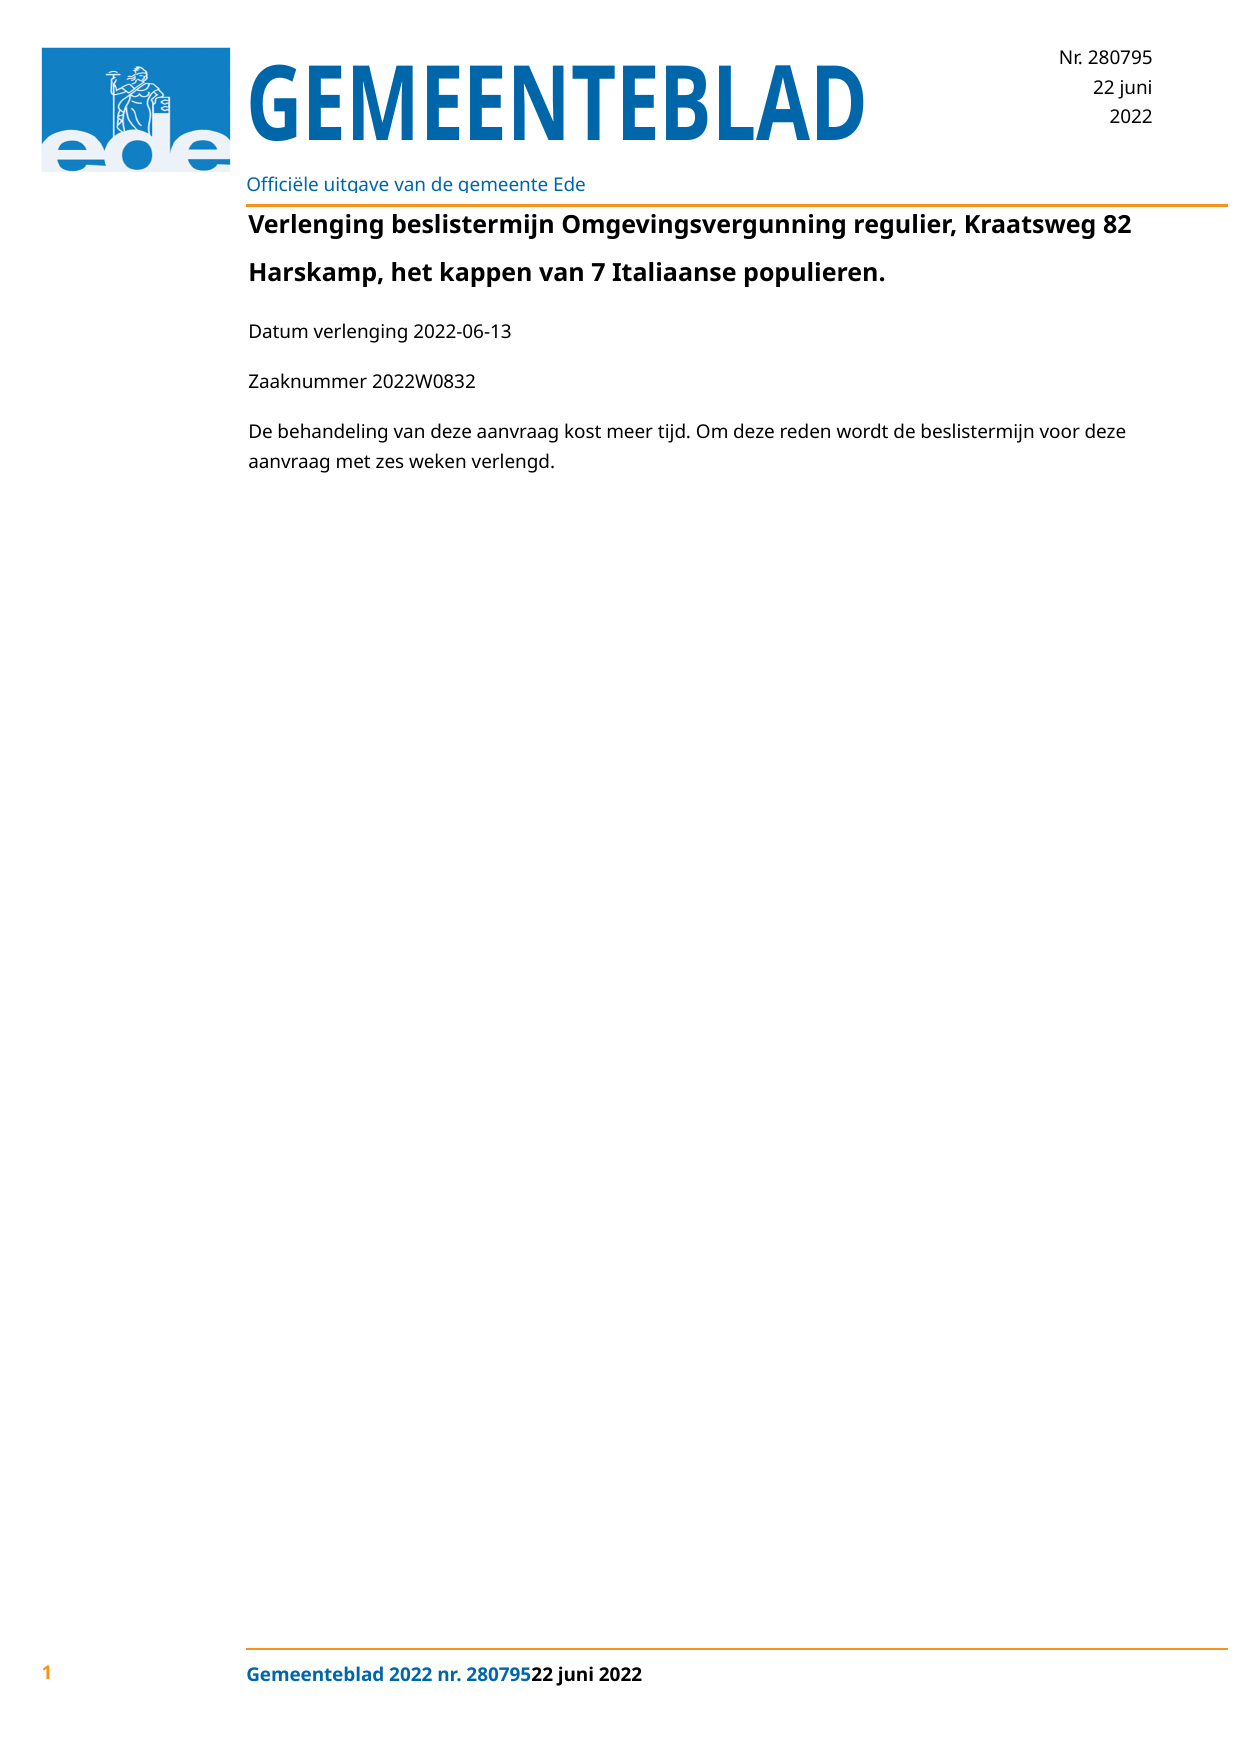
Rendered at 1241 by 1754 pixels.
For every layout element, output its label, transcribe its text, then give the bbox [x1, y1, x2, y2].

text Verlenging beslistermijn Omgevingsvergunning regulier, Kraatsweg 82 Harskamp, het kappen van 7 Italiaanse populieren. [248, 207, 1152, 288]
picture [41, 47, 231, 172]
text De behandeling van deze aanvraag kost meer tijd. Om deze reden wordt de beslistermijn voor deze aanvraag met zes weken verlengd. [248, 419, 1152, 474]
text Zaaknummer 2022W0832 [248, 368, 1152, 394]
text Datum verlenging 2022-06-13 [248, 318, 1152, 344]
